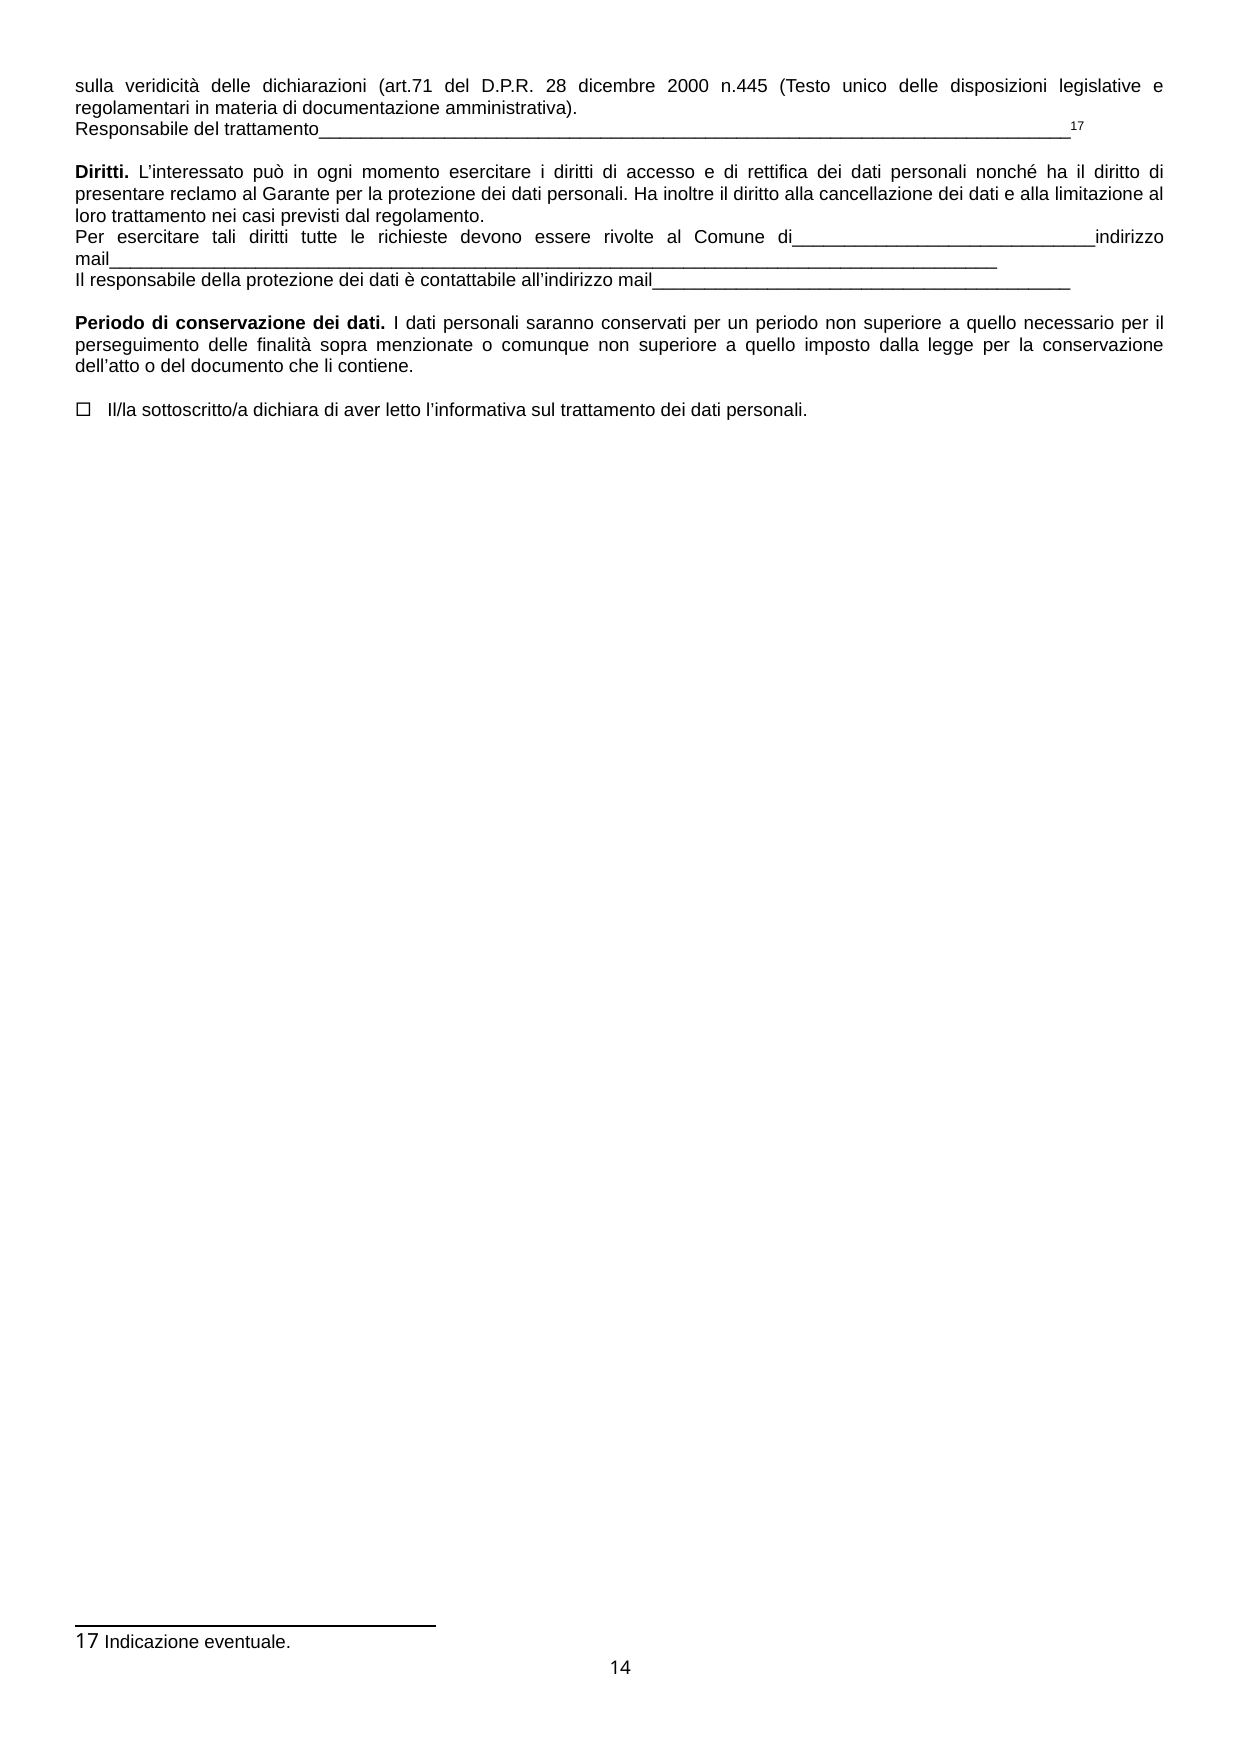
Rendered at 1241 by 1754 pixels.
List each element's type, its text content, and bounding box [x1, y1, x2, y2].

text Indicazione eventuale. [75, 1626, 1165, 1655]
text Periodo di conservazione dei dati. I dati personali saranno conservati per un periodo non superiore a quello necessario per il perseguimento delle finalità sopra menzionate o comunque non superiore a quello imposto dalla legge per la conservazione dell’atto o del documento che li contiene. [75, 312, 1165, 377]
text Per esercitare tali diritti tutte le richieste devono essere rivolte al Comune di_____________________________indirizzo mail_____________________________________________________________________________________ [75, 226, 1165, 269]
text Responsabile del trattamento________________________________________________________________________ [75, 118, 1165, 140]
text Diritti. L’interessato può in ogni momento esercitare i diritti di accesso e di rettifica dei dati personali nonché ha il diritto di presentare reclamo al Garante per la protezione dei dati personali. Ha inoltre il diritto alla cancellazione dei dati e alla limitazione al loro trattamento nei casi previsti dal regolamento. [75, 161, 1165, 226]
text Il responsabile della protezione dei dati è contattabile all’indirizzo mail________________________________________ [75, 269, 1165, 291]
text sulla veridicità delle dichiarazioni (art.71 del D.P.R. 28 dicembre 2000 n.445 (Testo unico delle disposizioni legislative e regolamentari in materia di documentazione amministrativa). [75, 75, 1165, 118]
text  Il/la sottoscritto/a dichiara di aver letto l’informativa sul trattamento dei dati personali. [75, 398, 1165, 420]
